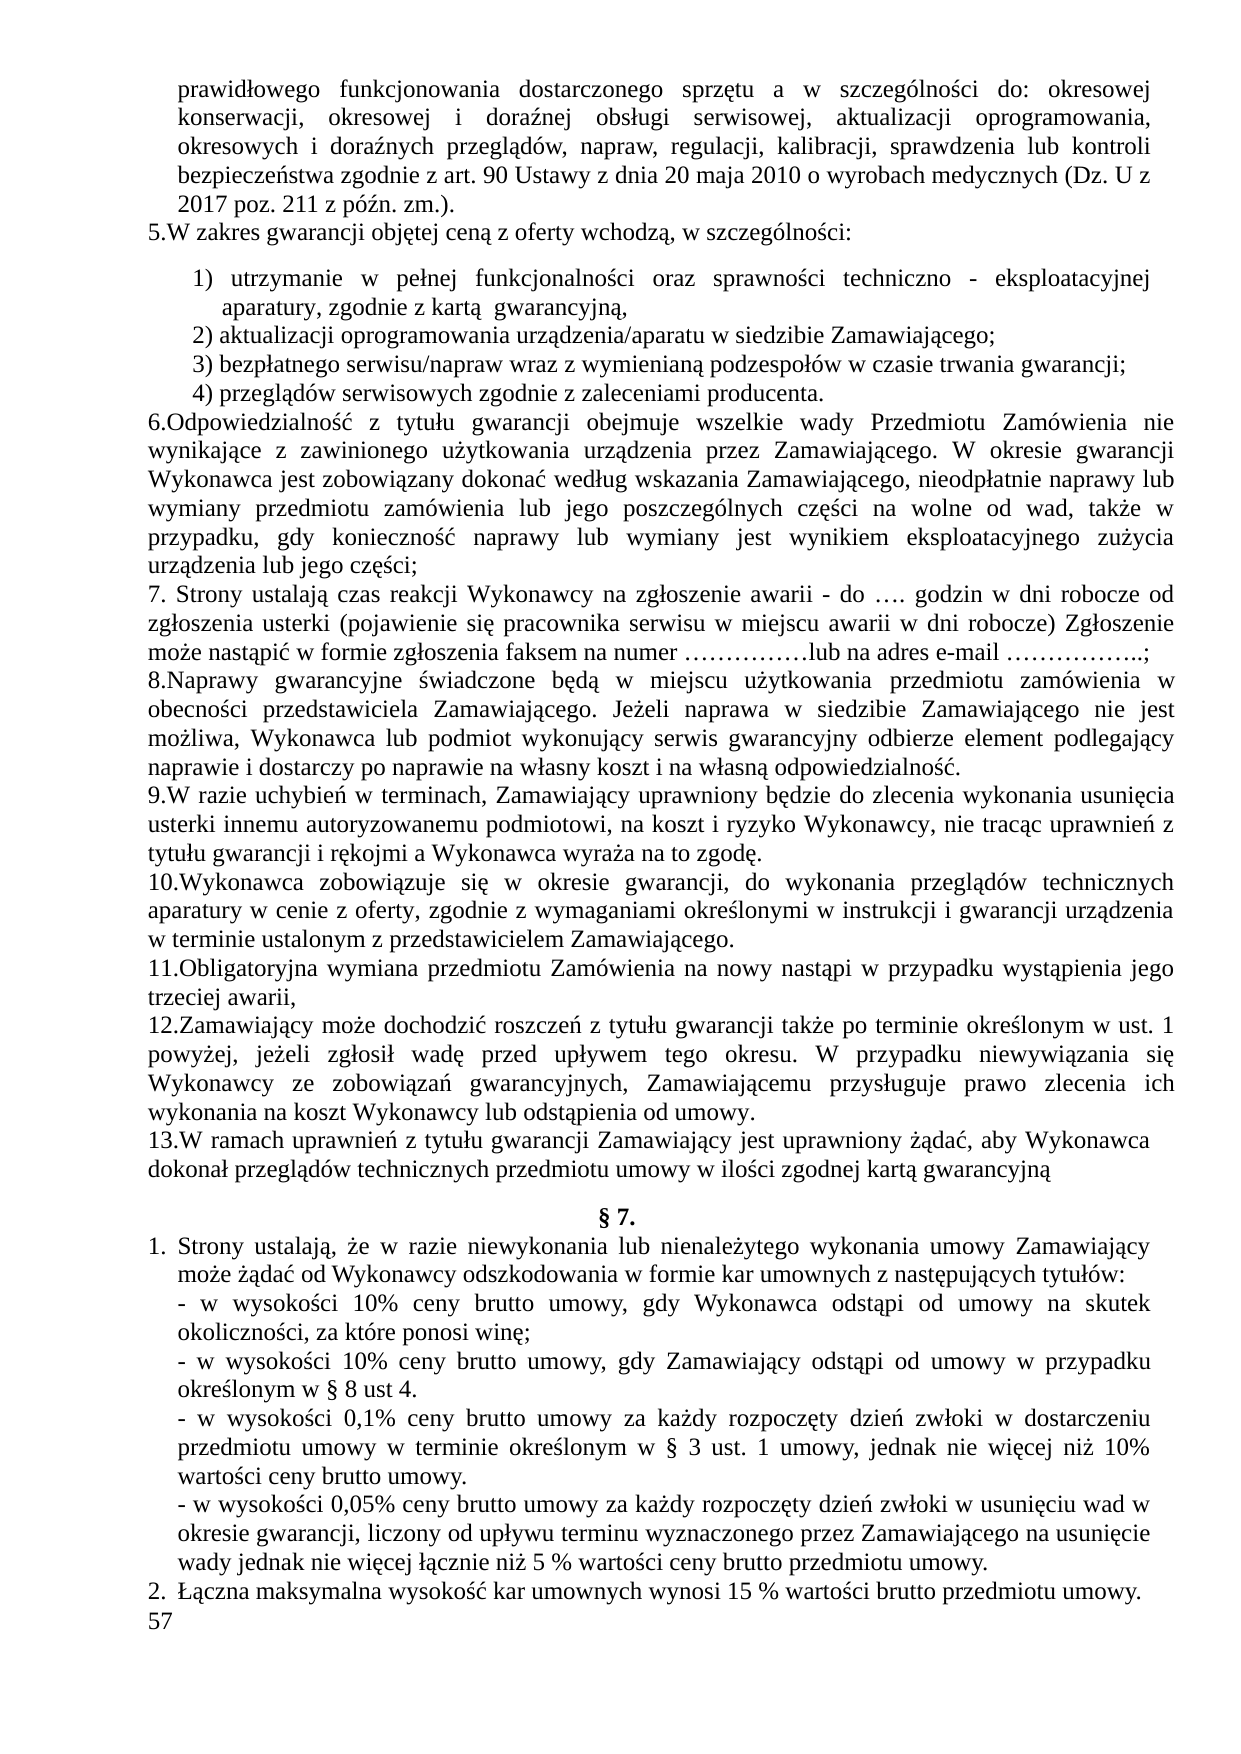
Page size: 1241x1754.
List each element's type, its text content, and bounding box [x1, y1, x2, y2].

text - w wysokości 10% ceny brutto umowy, gdy Zamawiający odstąpi od umowy w przypadku określonym w § 8 ust 4. [177, 1346, 1152, 1403]
text 1) utrzymanie w pełnej funkcjonalności oraz sprawności techniczno - eksploatacyjnej aparatury, zgodnie z kartą gwarancyjną, [192, 263, 1152, 320]
text - w wysokości 0,05% ceny brutto umowy za każdy rozpoczęty dzień zwłoki w usunięciu wad w okresie gwarancji, liczony od upływu terminu wyznaczonego przez Zamawiającego na usunięcie wady jednak nie więcej łącznie niż 5 % wartości ceny brutto przedmiotu umowy. [177, 1489, 1152, 1576]
text - w wysokości 0,1% ceny brutto umowy za każdy rozpoczęty dzień zwłoki w dostarczeniu przedmiotu umowy w terminie określonym w § 3 ust. 1 umowy, jednak nie więcej niż 10% wartości ceny brutto umowy. [177, 1403, 1152, 1489]
list Strony ustalają, że w razie niewykonania lub nienależytego wykonania umowy Zamawiający może żądać od Wykonawcy odszkodowania w formie kar umownych z następujących tytułów: [148, 1231, 1152, 1288]
text 6.Odpowiedzialność z tytułu gwarancji obejmuje wszelkie wady Przedmiotu Zamówienia nie wynikające z zawinionego użytkowania urządzenia przez Zamawiającego. W okresie gwarancji Wykonawca jest zobowiązany dokonać według wskazania Zamawiającego, nieodpłatnie naprawy lub wymiany przedmiotu zamówienia lub jego poszczególnych części na wolne od wad, także w przypadku, gdy konieczność naprawy lub wymiany jest wynikiem eksploatacyjnego zużycia urządzenia lub jego części; [148, 407, 1175, 579]
text - w wysokości 10% ceny brutto umowy, gdy Wykonawca odstąpi od umowy na skutek okoliczności, za które ponosi winę; [177, 1288, 1152, 1346]
text 10.Wykonawca zobowiązuje się w okresie gwarancji, do wykonania przeglądów technicznych aparatury w cenie z oferty, zgodnie z wymaganiami określonymi w instrukcji i gwarancji urządzenia w terminie ustalonym z przedstawicielem Zamawiającego. [148, 867, 1175, 953]
text 13.W ramach uprawnień z tytułu gwarancji Zamawiający jest uprawniony żądać, aby Wykonawca dokonał przeglądów technicznych przedmiotu umowy w ilości zgodnej kartą gwarancyjną [148, 1125, 1152, 1183]
text 5.W zakres gwarancji objętej ceną z oferty wchodzą, w szczególności: [148, 217, 1175, 246]
list Łączna maksymalna wysokość kar umownych wynosi 15 % wartości brutto przedmiotu umowy. [148, 1576, 1152, 1604]
text 8.Naprawy gwarancyjne świadczone będą w miejscu użytkowania przedmiotu zamówienia w obecności przedstawiciela Zamawiającego. Jeżeli naprawa w siedzibie Zamawiającego nie jest możliwa, Wykonawca lub podmiot wykonujący serwis gwarancyjny odbierze element podlegający naprawie i dostarczy po naprawie na własny koszt i na własną odpowiedzialność. [148, 665, 1175, 780]
text prawidłowego funkcjonowania dostarczonego sprzętu a w szczególności do: okresowej konserwacji, okresowej i doraźnej obsługi serwisowej, aktualizacji oprogramowania, okresowych i doraźnych przeglądów, napraw, regulacji, kalibracji, sprawdzenia lub kontroli bezpieczeństwa zgodnie z art. 90 Ustawy z dnia 20 maja 2010 o wyrobach medycznych (Dz. U z 2017 poz. 211 z późn. zm.). [177, 74, 1152, 217]
text 11.Obligatoryjna wymiana przedmiotu Zamówienia na nowy nastąpi w przypadku wystąpienia jego trzeciej awarii, [148, 953, 1175, 1010]
text 9.W razie uchybień w terminach, Zamawiający uprawniony będzie do zlecenia wykonania usunięcia usterki innemu autoryzowanemu podmiotowi, na koszt i ryzyko Wykonawcy, nie tracąc uprawnień z tytułu gwarancji i rękojmi a Wykonawca wyraża na to zgodę. [148, 780, 1175, 867]
text 4) przeglądów serwisowych zgodnie z zaleceniami producenta. [192, 378, 1152, 407]
text 2) aktualizacji oprogramowania urządzenia/aparatu w siedzibie Zamawiającego; [192, 320, 1152, 349]
text 3) bezpłatnego serwisu/napraw wraz z wymienianą podzespołów w czasie trwania gwarancji; [192, 349, 1152, 378]
text 12.Zamawiający może dochodzić roszczeń z tytułu gwarancji także po terminie określonym w ust. 1 powyżej, jeżeli zgłosił wadę przed upływem tego okresu. W przypadku niewywiązania się Wykonawcy ze zobowiązań gwarancyjnych, Zamawiającemu przysługuje prawo zlecenia ich wykonania na koszt Wykonawcy lub odstąpienia od umowy. [148, 1010, 1175, 1125]
text 7. Strony ustalają czas reakcji Wykonawcy na zgłoszenie awarii - do …. godzin w dni robocze od zgłoszenia usterki (pojawienie się pracownika serwisu w miejscu awarii w dni robocze) Zgłoszenie może nastąpić w formie zgłoszenia faksem na numer ……………lub na adres e-mail ……………..; [148, 579, 1175, 665]
